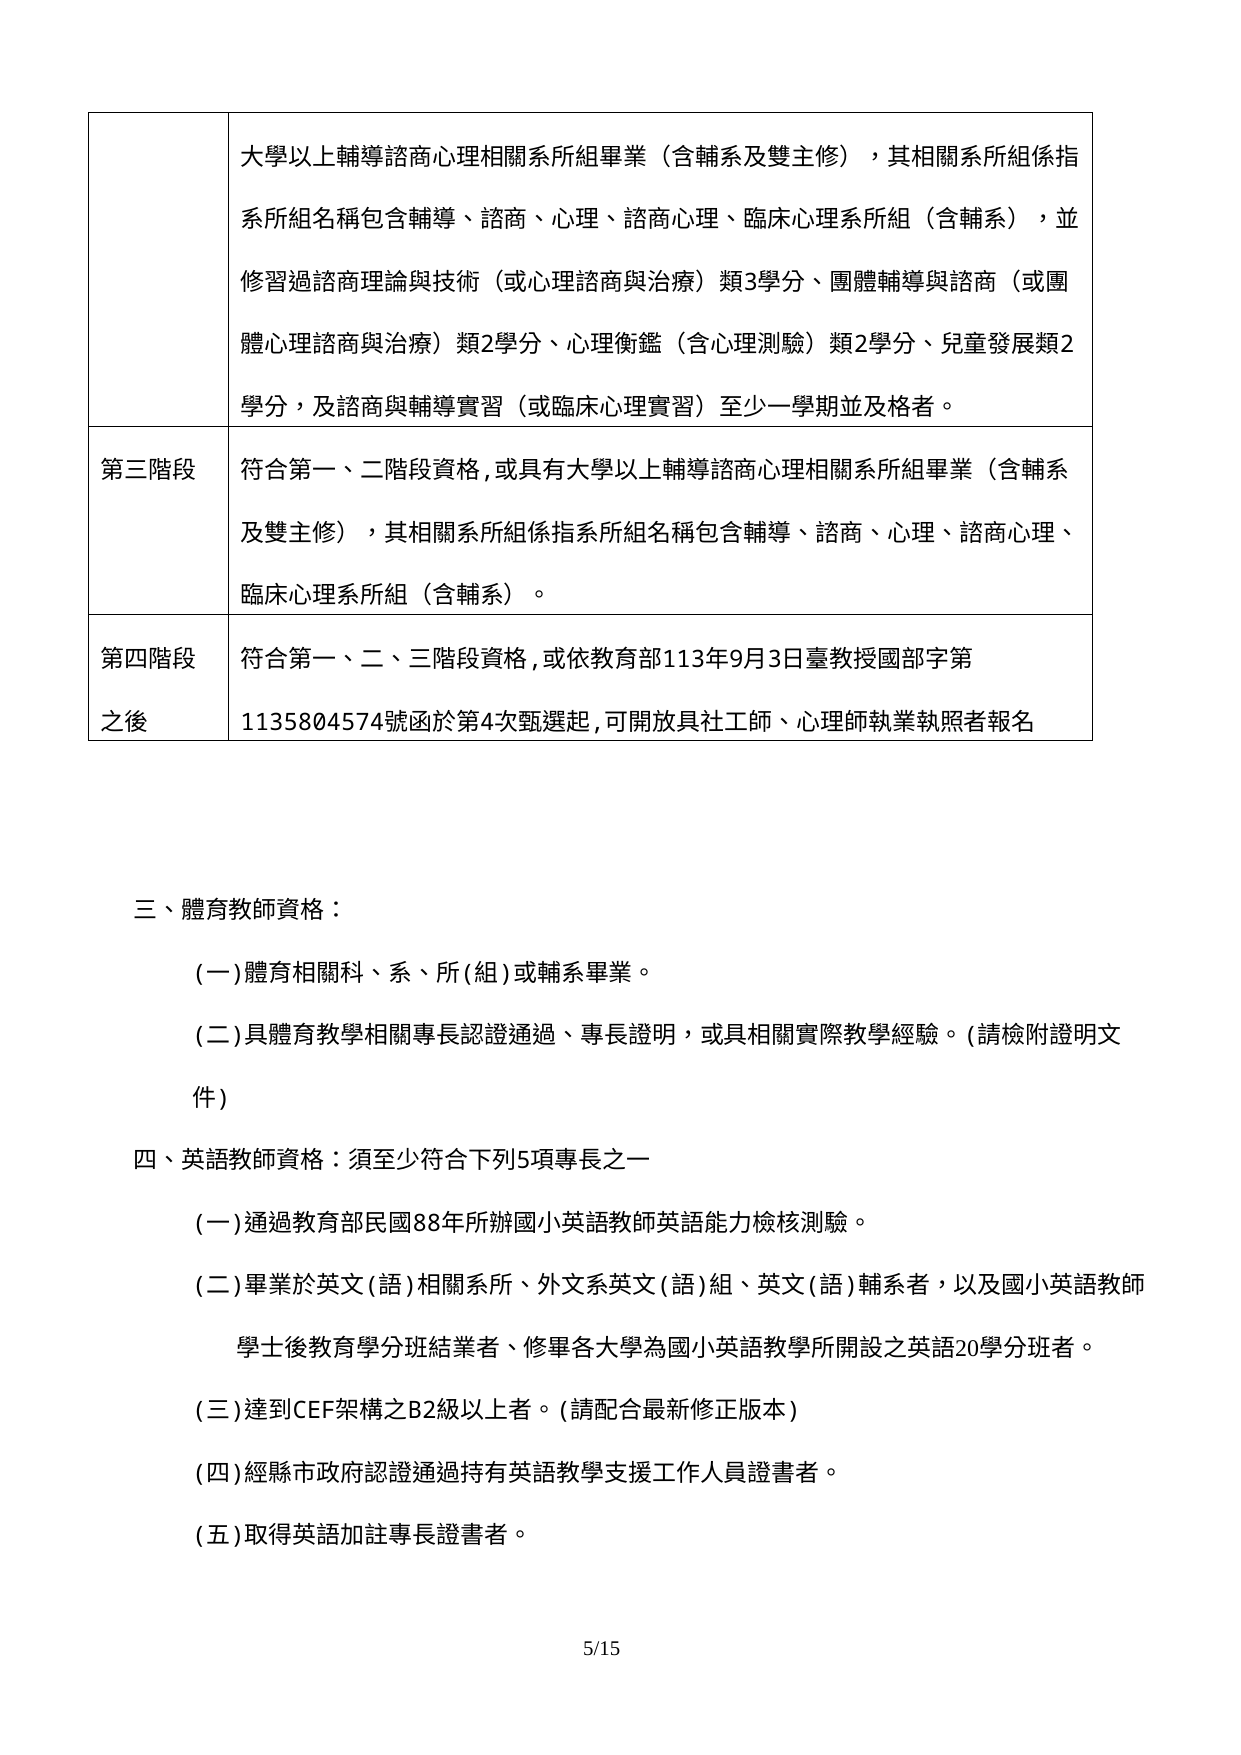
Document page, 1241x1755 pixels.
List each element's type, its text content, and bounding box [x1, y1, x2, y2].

table_cell [89, 113, 228, 426]
text (四)經縣市政府認證通過持有英語教學支援工作人員證書者。 [192, 1429, 1152, 1491]
table_cell 符合第一、二、三階段資格,或依教育部113年9月3日臺教授國部字第1135804574號函於第4次甄選起,可開放具社工師、心理師執業執照者報名 [229, 615, 1092, 740]
text (五)取得英語加註專長證書者。 [192, 1491, 1152, 1554]
text (三)達到CEF架構之B2級以上者。(請配合最新修正版本) [192, 1366, 1152, 1429]
table_cell 第四階段之後 [89, 615, 228, 740]
text 四、英語教師資格：須至少符合下列5項專長之一 [133, 1116, 1152, 1179]
table_cell 符合第一、二階段資格,或具有大學以上輔導諮商心理相關系所組畢業（含輔系及雙主修），其相關系所組係指系所組名稱包含輔導、諮商、心理、諮商心理、臨床心理系所組（含輔系）。 [229, 427, 1092, 614]
text (二)畢業於英文(語)相關系所、外文系英文(語)組、英文(語)輔系者，以及國小英語教師學士後教育學分班結業者、修畢各大學為國小英語教學所開設之英語20學分班者。 [192, 1241, 1152, 1366]
table_cell 第三階段 [89, 427, 228, 614]
text (一)通過教育部民國88年所辦國小英語教師英語能力檢核測驗。 [192, 1179, 1152, 1241]
text (一)體育相關科、系、所(組)或輔系畢業。 [192, 929, 1152, 991]
table_cell 大學以上輔導諮商心理相關系所組畢業（含輔系及雙主修），其相關系所組係指系所組名稱包含輔導、諮商、心理、諮商心理、臨床心理系所組（含輔系），並修習過諮商理論與技術（或心理諮商與治療）類3學分、團體輔導與諮商（或團體心理諮商與治療）類2學分、心理衡鑑（含心理測驗）類2學分、兒童發展類2學分，及諮商與輔導實習（或臨床心理實習）至少一學期並及格者。 [229, 113, 1092, 426]
text 三、體育教師資格： [133, 866, 1152, 929]
text (二)具體育教學相關專長認證通過、專長證明，或具相關實際教學經驗。(請檢附證明文件) [192, 991, 1152, 1116]
